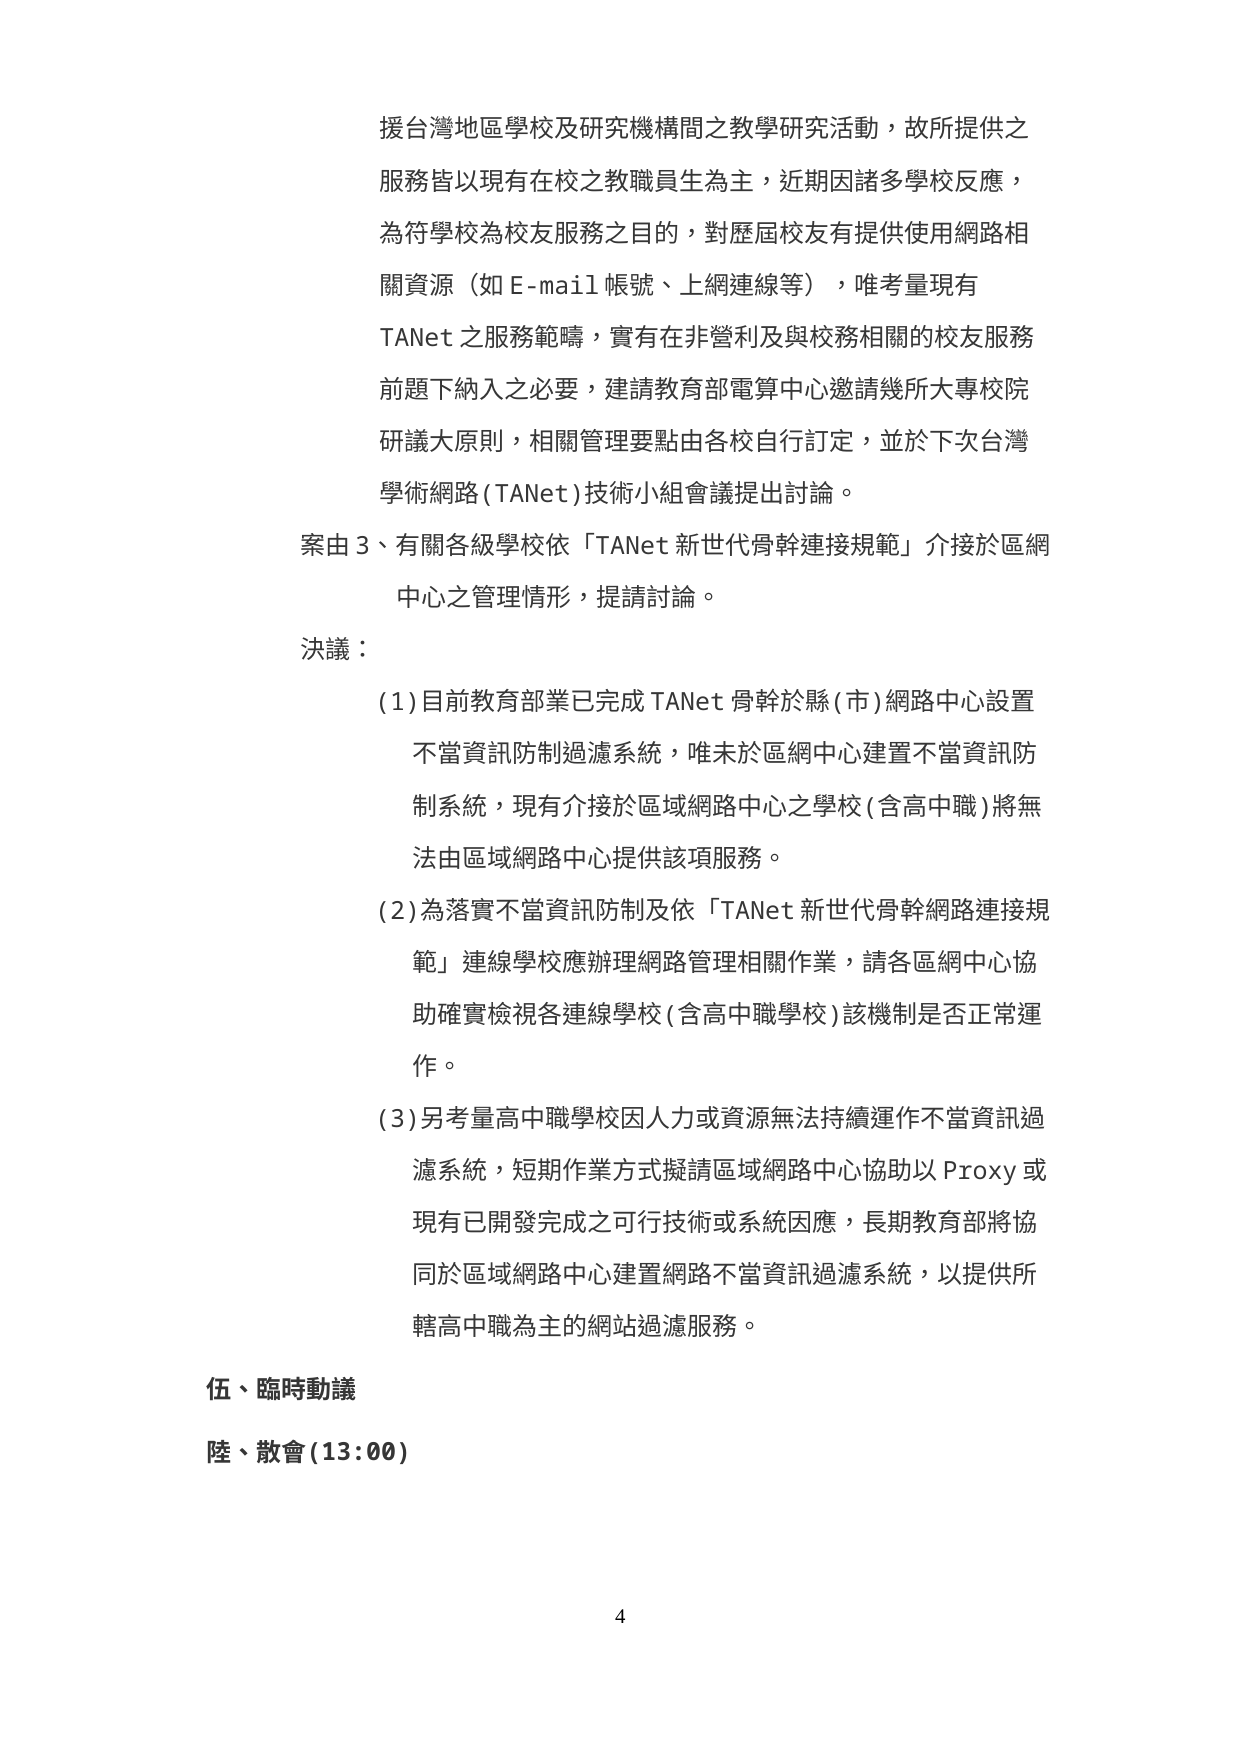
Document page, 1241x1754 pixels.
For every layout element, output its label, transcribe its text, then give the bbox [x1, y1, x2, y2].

text 伍、臨時動議 [206, 1346, 1053, 1409]
text 陸、散會(13:00) [206, 1409, 1053, 1471]
text (1)目前教育部業已完成TANet骨幹於縣(市)網路中心設置不當資訊防制過濾系統，唯未於區網中心建置不當資訊防制系統，現有介接於區域網路中心之學校(含高中職)將無法由區域網路中心提供該項服務。 [375, 669, 1053, 877]
text (3)另考量高中職學校因人力或資源無法持續運作不當資訊過濾系統，短期作業方式擬請區域網路中心協助以Proxy或現有已開發完成之可行技術或系統因應，長期教育部將協同於區域網路中心建置網路不當資訊過濾系統，以提供所轄高中職為主的網站過濾服務。 [375, 1086, 1053, 1346]
text 案由3、有關各級學校依「TANet新世代骨幹連接規範」介接於區網中心之管理情形，提請討論。 [300, 513, 1053, 617]
text (2)為落實不當資訊防制及依「TANet新世代骨幹網路連接規範」連線學校應辦理網路管理相關作業，請各區網中心協助確實檢視各連線學校(含高中職學校)該機制是否正常運作。 [375, 877, 1053, 1086]
text 決議： [300, 617, 1053, 669]
text 援台灣地區學校及研究機構間之教學研究活動，故所提供之服務皆以現有在校之教職員生為主，近期因諸多學校反應，為符學校為校友服務之目的，對歷屆校友有提供使用網路相關資源（如E-mail帳號、上網連線等），唯考量現有TANet之服務範疇，實有在非營利及與校務相關的校友服務前題下納入之必要，建請教育部電算中心邀請幾所大專校院研議大原則，相關管理要點由各校自行訂定，並於下次台灣學術網路(TANet)技術小組會議提出討論。 [307, 96, 1053, 513]
